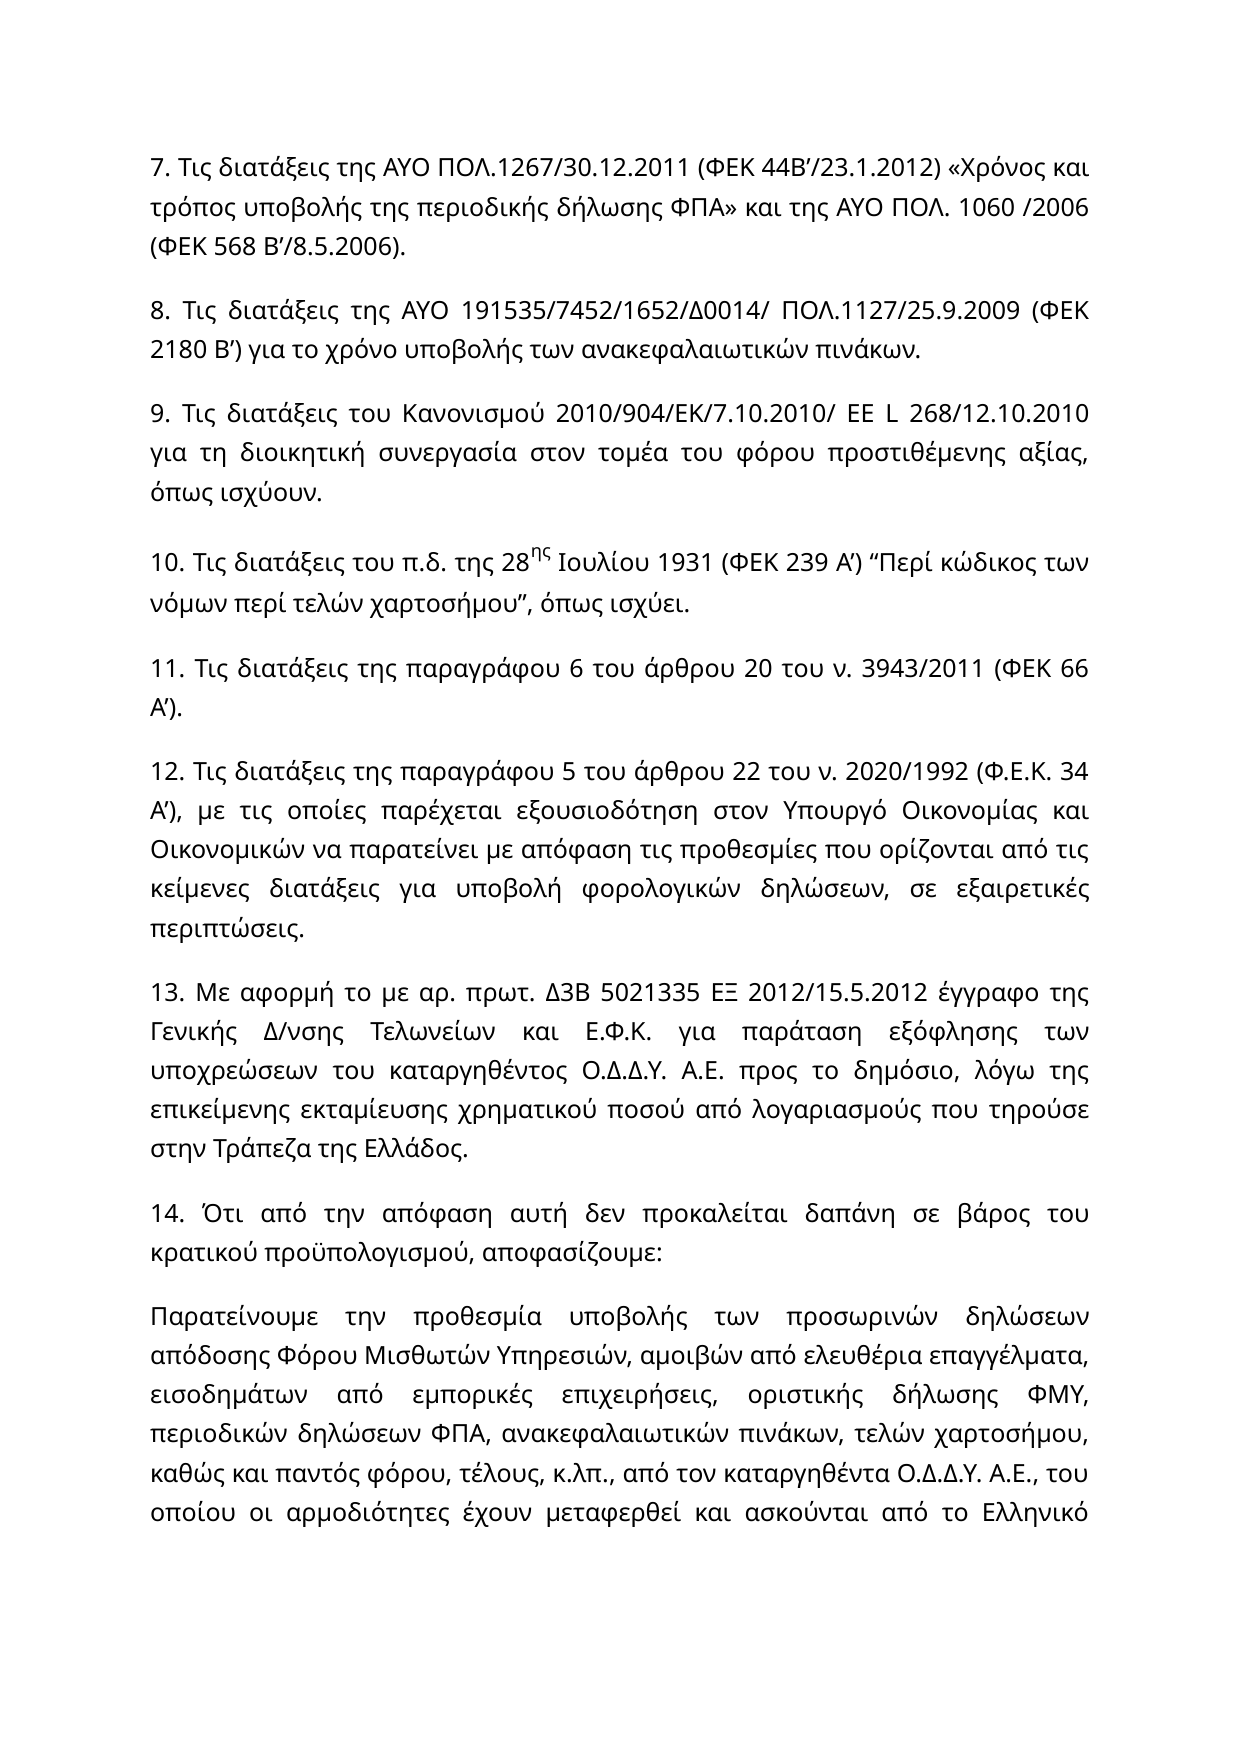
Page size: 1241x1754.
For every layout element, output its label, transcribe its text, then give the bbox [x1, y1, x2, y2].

text 13. Με αφορμή το με αρ. πρωτ. Δ3Β 5021335 ΕΞ 2012/15.5.2012 έγγραφο της Γενικής Δ/νσης Τελωνείων και Ε.Φ.Κ. για παράταση εξόφλησης των υποχρεώσεων του καταργηθέντος Ο.Δ.Δ.Υ. Α.Ε. προς το δημόσιο, λόγω της επικείμενης εκταμίευσης χρηματικού ποσού από λογαριασμούς που τηρούσε στην Τράπεζα της Ελλάδος. [150, 974, 1090, 1165]
text 9. Τις διατάξεις του Κανονισμού 2010/904/ΕΚ/7.10.2010/ EE L 268/12.10.2010 για τη διοικητική συνεργασία στον τομέα του φόρου προστιθέμενης αξίας, όπως ισχύουν. [150, 396, 1090, 508]
text 8. Τις διατάξεις της ΑΥΟ 191535/7452/1652/Δ0014/ ΠΟΛ.1127/25.9.2009 (ΦΕΚ 2180 Β’) για το χρόνο υποβολής των ανακεφαλαιωτικών πινάκων. [150, 292, 1090, 366]
text 12. Τις διατάξεις της παραγράφου 5 του άρθρου 22 του ν. 2020/1992 (Φ.Ε.Κ. 34 Α’), με τις οποίες παρέχεται εξουσιοδότηση στον Υπουργό Οικονομίας και Οικονομικών να παρατείνει με απόφαση τις προθεσμίες που ορίζονται από τις κείμενες διατάξεις για υποβολή φορολογικών δηλώσεων, σε εξαιρετικές περιπτώσεις. [150, 753, 1090, 944]
text 11. Τις διατάξεις της παραγράφου 6 του άρθρου 20 του ν. 3943/2011 (ΦΕΚ 66 Α’). [150, 650, 1090, 723]
text 14. Ότι από την απόφαση αυτή δεν προκαλείται δαπάνη σε βάρος του κρατικού προϋπολογισμού, αποφασίζουμε: [150, 1195, 1090, 1268]
text Παρατείνουμε την προθεσμία υποβολής των προσωρινών δηλώσεων απόδοσης Φόρου Μισθωτών Υπηρεσιών, αμοιβών από ελευθέρια επαγγέλματα, εισοδημάτων από εμπορικές επιχειρήσεις, οριστικής δήλωσης ΦΜΥ, περιοδικών δηλώσεων ΦΠΑ, ανακεφαλαιωτικών πινάκων, τελών χαρτοσήμου, καθώς και παντός φόρου, τέλους, κ.λπ., από τον καταργηθέντα Ο.Δ.Δ.Υ. Α.Ε., του οποίου οι αρμοδιότητες έχουν μεταφερθεί και ασκούνται από το Ελληνικό Δημόσιο (Δ/νση Τελωνειακών Διαδικασιών) μέχρι και την 30η Ιουνίου 2012. Οι δηλώσεις και οι πίνακες υποβάλλονται σε έντυπη μορφή στην αρμόδια Δ.Ο.Υ. [150, 1298, 1090, 1528]
text 7. Τις διατάξεις της ΑΥΟ ΠΟΛ.1267/30.12.2011 (ΦΕΚ 44Β’/23.1.2012) «Χρόνος και τρόπος υποβολής της περιοδικής δήλωσης ΦΠΑ» και της ΑΥΟ ΠΟΛ. 1060 /2006 (ΦΕΚ 568 Β’/8.5.2006). [150, 150, 1090, 262]
text 10. Τις διατάξεις του π.δ. της 28ης Ιουλίου 1931 (ΦΕΚ 239 Α’) “Περί κώδικος των νόμων περί τελών χαρτοσήμου”, όπως ισχύει. [150, 538, 1090, 620]
